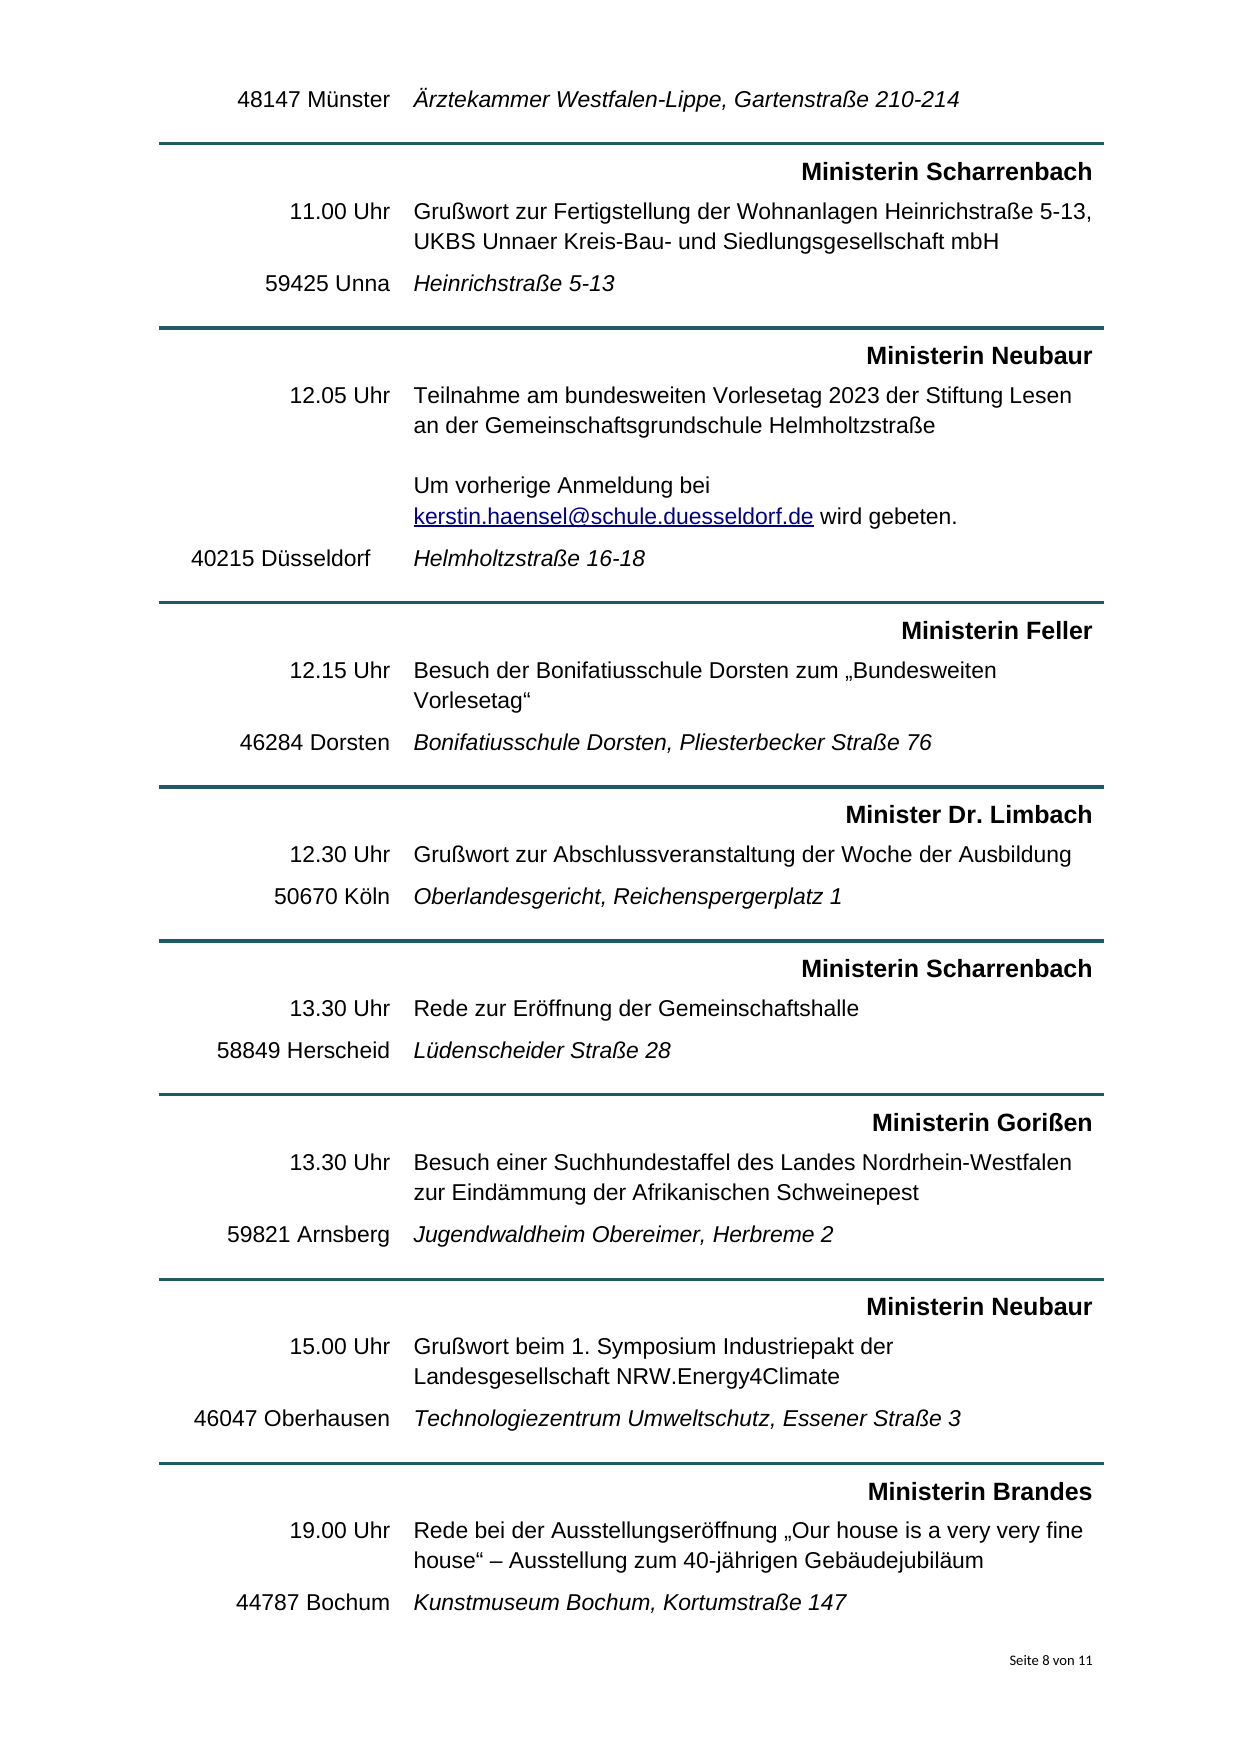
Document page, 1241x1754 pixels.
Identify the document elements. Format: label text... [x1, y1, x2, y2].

table_cell 46284 Dorsten [159, 717, 402, 759]
table_cell 59821 Arnsberg [159, 1209, 402, 1251]
table_cell Rede zur Eröffnung der Gemeinschaftshalle [402, 983, 1104, 1025]
table_cell Jugendwaldheim Obereimer, Herbreme 2 [402, 1209, 1104, 1251]
table_cell Grußwort zur Abschlussveranstaltung der Woche der Ausbildung [402, 829, 1104, 871]
table_cell Oberlandesgericht, Reichenspergerplatz 1 [402, 871, 1104, 913]
table_header Ministerin Brandes [402, 1465, 1104, 1505]
table_cell Rede bei der Ausstellungseröffnung „Our house is a very very fine house“ – Ausstellung zum 40-jährigen Gebäudejubiläum [402, 1505, 1104, 1577]
table_header Ministerin Feller [402, 604, 1104, 645]
table_header Ministerin Gorißen [402, 1096, 1104, 1137]
table_header Ministerin Neubaur [402, 1281, 1104, 1321]
table_cell Helmholtzstraße 16-18 [402, 533, 1104, 575]
table_header Minister Dr. Limbach [402, 789, 1104, 829]
table_header [159, 330, 402, 370]
table_cell 40215 Düsseldorf [159, 533, 402, 575]
table_cell Ärztekammer Westfalen-Lippe, Gartenstraße 210-214 [402, 74, 1104, 116]
table_cell 48147 Münster [159, 74, 402, 116]
table_cell Kunstmuseum Bochum, Kortumstraße 147 [402, 1578, 1104, 1619]
table_header [159, 604, 402, 645]
table_header Ministerin Neubaur [402, 330, 1104, 370]
table_cell Lüdenscheider Straße 28 [402, 1025, 1104, 1067]
table_cell 13.30 Uhr [159, 1137, 402, 1209]
table_cell 12.30 Uhr [159, 829, 402, 871]
table_cell 12.15 Uhr [159, 645, 402, 717]
table_header [159, 1281, 402, 1321]
table_cell Besuch der Bonifatiusschule Dorsten zum „Bundesweiten Vorlesetag“ [402, 645, 1104, 717]
table_cell 12.05 Uhr [159, 370, 402, 533]
table_cell 19.00 Uhr [159, 1505, 402, 1577]
table_cell Grußwort zur Fertigstellung der Wohnanlagen Heinrichstraße 5-13, UKBS Unnaer Kreis-Bau- und Siedlungsgesellschaft mbH [402, 186, 1104, 258]
table_cell Technologiezentrum Umweltschutz, Essener Straße 3 [402, 1393, 1104, 1435]
table_cell Heinrichstraße 5-13 [402, 258, 1104, 300]
table_cell 13.30 Uhr [159, 983, 402, 1025]
table_header [159, 145, 402, 186]
table_cell 44787 Bochum [159, 1578, 402, 1619]
table_cell Teilnahme am bundesweiten Vorlesetag 2023 der Stiftung Lesen an der Gemeinschaftsgrundschule Helmholtzstraße Um vorherige Anmeldung bei kerstin.haensel@schule.duesseldorf.de wird gebeten. [402, 370, 1104, 533]
table_header [159, 789, 402, 829]
table_cell 15.00 Uhr [159, 1321, 402, 1393]
table_header Ministerin Scharrenbach [402, 145, 1104, 186]
table_header [159, 1465, 402, 1505]
table_cell 50670 Köln [159, 871, 402, 913]
table_header [159, 943, 402, 983]
table_header [159, 1096, 402, 1137]
table_cell Bonifatiusschule Dorsten, Pliesterbecker Straße 76 [402, 717, 1104, 759]
table_cell 46047 Oberhausen [159, 1393, 402, 1435]
table_cell 11.00 Uhr [159, 186, 402, 258]
table_cell Besuch einer Suchhundestaffel des Landes Nordrhein-Westfalen zur Eindämmung der Afrikanischen Schweinepest [402, 1137, 1104, 1209]
table_header Ministerin Scharrenbach [402, 943, 1104, 983]
table_cell 58849 Herscheid [159, 1025, 402, 1067]
table_cell Grußwort beim 1. Symposium Industriepakt der Landesgesellschaft NRW.Energy4Climate [402, 1321, 1104, 1393]
table_cell 59425 Unna [159, 258, 402, 300]
